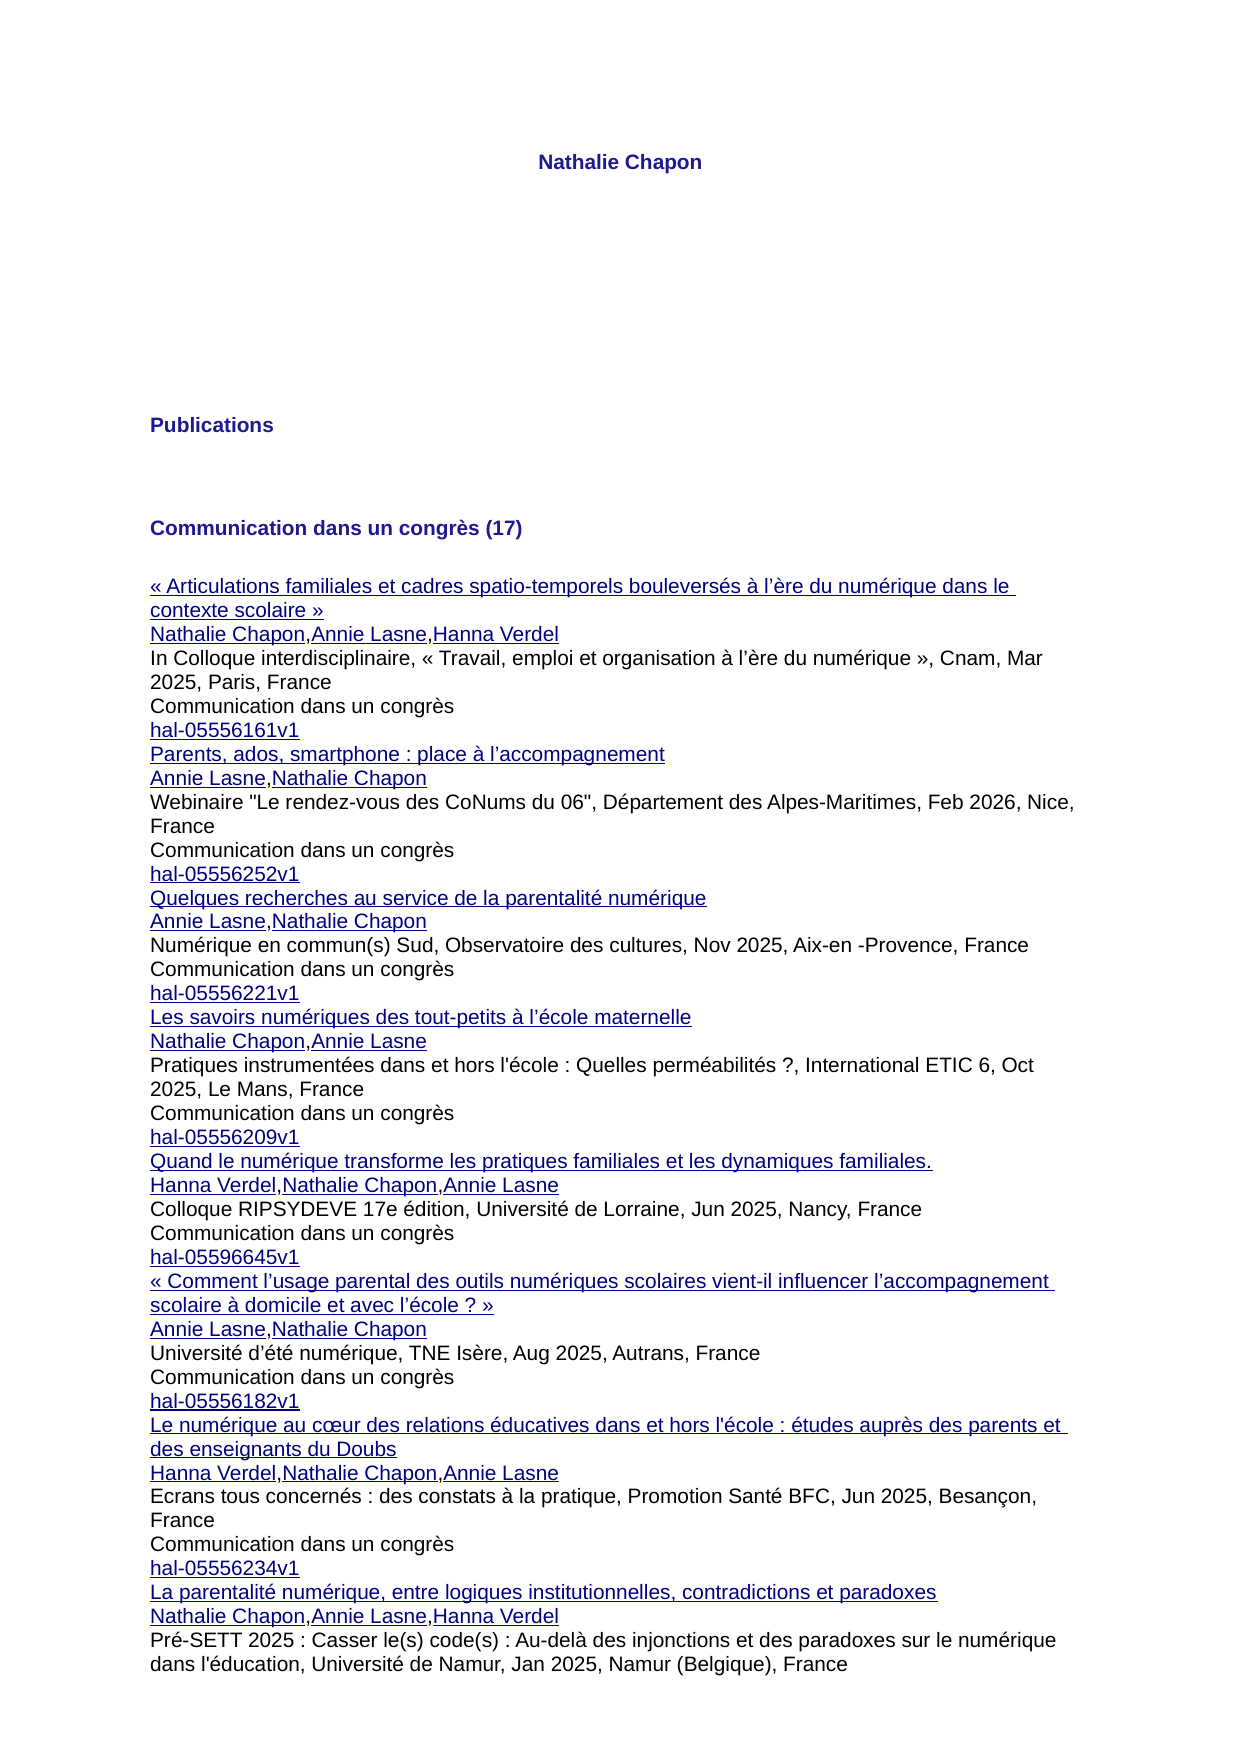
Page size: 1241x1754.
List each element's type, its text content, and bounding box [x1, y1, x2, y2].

subtitle Nathalie Chapon [150, 150, 1090, 174]
subtitle Communication dans un congrès (17) [150, 516, 1090, 539]
table_cell Parents, ados, smartphone : place à l’accompagnement Annie Lasne,Nathalie Chapon Webinaire "Le rendez-vous des CoNums du 06", Département des Alpes-Maritimes, Feb 2026, Nice, France Communication dans un congrès hal-05556252v1 [150, 742, 1090, 885]
table_cell Quelques recherches au service de la parentalité numérique Annie Lasne,Nathalie Chapon Numérique en commun(s) Sud, Observatoire des cultures, Nov 2025, Aix-en -Provence, France Communication dans un congrès hal-05556221v1 [150, 885, 1090, 1005]
table_cell « Comment l’usage parental des outils numériques scolaires vient-il influencer l’accompagnement scolaire à domicile et avec l’école ? » Annie Lasne,Nathalie Chapon Université d’été numérique, TNE Isère, Aug 2025, Autrans, France Communication dans un congrès hal-05556182v1 [150, 1269, 1090, 1412]
table_cell Le numérique au cœur des relations éducatives dans et hors l'école : études auprès des parents et des enseignants du Doubs Hanna Verdel,Nathalie Chapon,Annie Lasne Ecrans tous concernés : des constats à la pratique, Promotion Santé BFC, Jun 2025, Besançon, France Communication dans un congrès hal-05556234v1 [150, 1413, 1090, 1580]
subtitle Publications [150, 412, 1090, 436]
table_cell La parentalité numérique, entre logiques institutionnelles, contradictions et paradoxes Nathalie Chapon,Annie Lasne,Hanna Verdel Pré-SETT 2025 : Casser le(s) code(s) : Au-delà des injonctions et des paradoxes sur le numérique dans l'éducation, Université de Namur, Jan 2025, Namur (Belgique), France [150, 1580, 1090, 1676]
table_header « Articulations familiales et cadres spatio-temporels bouleversés à l’ère du numérique dans le contexte scolaire » Nathalie Chapon,Annie Lasne,Hanna Verdel In Colloque interdisciplinaire, « Travail, emploi et organisation à l’ère du numérique », Cnam, Mar 2025, Paris, France Communication dans un congrès hal-05556161v1 [150, 574, 1090, 742]
table_cell Les savoirs numériques des tout-petits à l’école maternelle Nathalie Chapon,Annie Lasne Pratiques instrumentées dans et hors l'école : Quelles perméabilités ?, International ETIC 6, Oct 2025, Le Mans, France Communication dans un congrès hal-05556209v1 [150, 1005, 1090, 1149]
table_cell Quand le numérique transforme les pratiques familiales et les dynamiques familiales. Hanna Verdel,Nathalie Chapon,Annie Lasne Colloque RIPSYDEVE 17e édition, Université de Lorraine, Jun 2025, Nancy, France Communication dans un congrès hal-05596645v1 [150, 1149, 1090, 1269]
